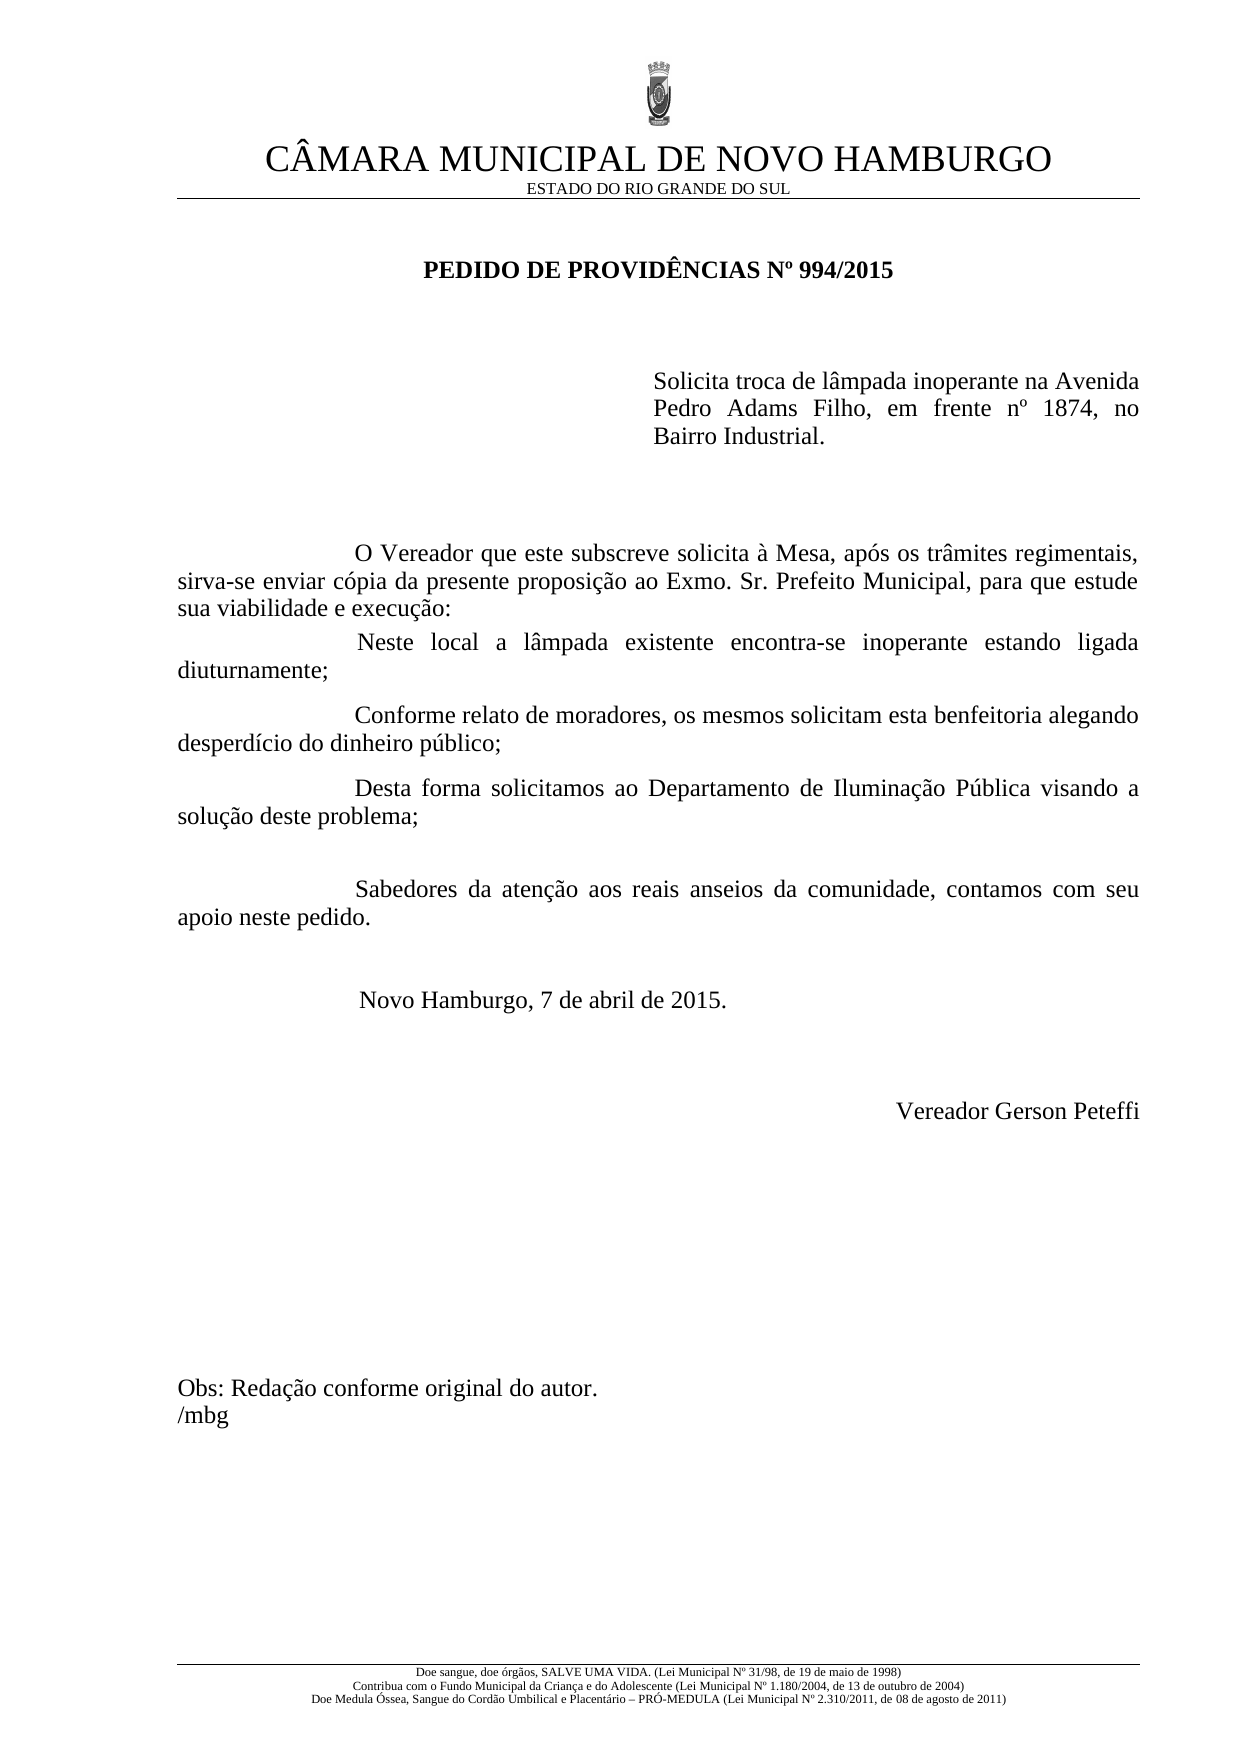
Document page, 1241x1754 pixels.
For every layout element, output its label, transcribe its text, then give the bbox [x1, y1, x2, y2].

text Sabedores da atenção aos reais anseios da comunidade, contamos com seu apoio neste pedido. [177, 875, 1140, 931]
text O Vereador que este subscreve solicita à Mesa, após os trâmites regimentais, sirva-se enviar cópia da presente proposição ao Exmo. Sr. Prefeito Municipal, para que estude sua viabilidade e execução: [177, 539, 1140, 622]
text Novo Hamburgo, 7 de abril de 2015. [177, 986, 1140, 1014]
text Obs: Redação conforme original do autor. [177, 1374, 1140, 1402]
text /mbg [177, 1402, 1140, 1429]
text Conforme relato de moradores, os mesmos solicitam esta benfeitoria alegando desperdício do dinheiro público; [177, 701, 1140, 757]
text Vereador Gerson Peteffi [177, 1097, 1140, 1124]
text PEDIDO DE PROVIDÊNCIAS Nº 994/2015 [177, 256, 1140, 284]
text Solicita troca de lâmpada inoperante na Avenida Pedro Adams Filho, em frente nº 1874, no Bairro Industrial. [653, 367, 1140, 450]
text Desta forma solicitamos ao Departamento de Iluminação Pública visando a solução deste problema; [177, 774, 1140, 830]
text Neste local a lâmpada existente encontra-se inoperante estando ligada diuturnamente; [177, 628, 1140, 683]
